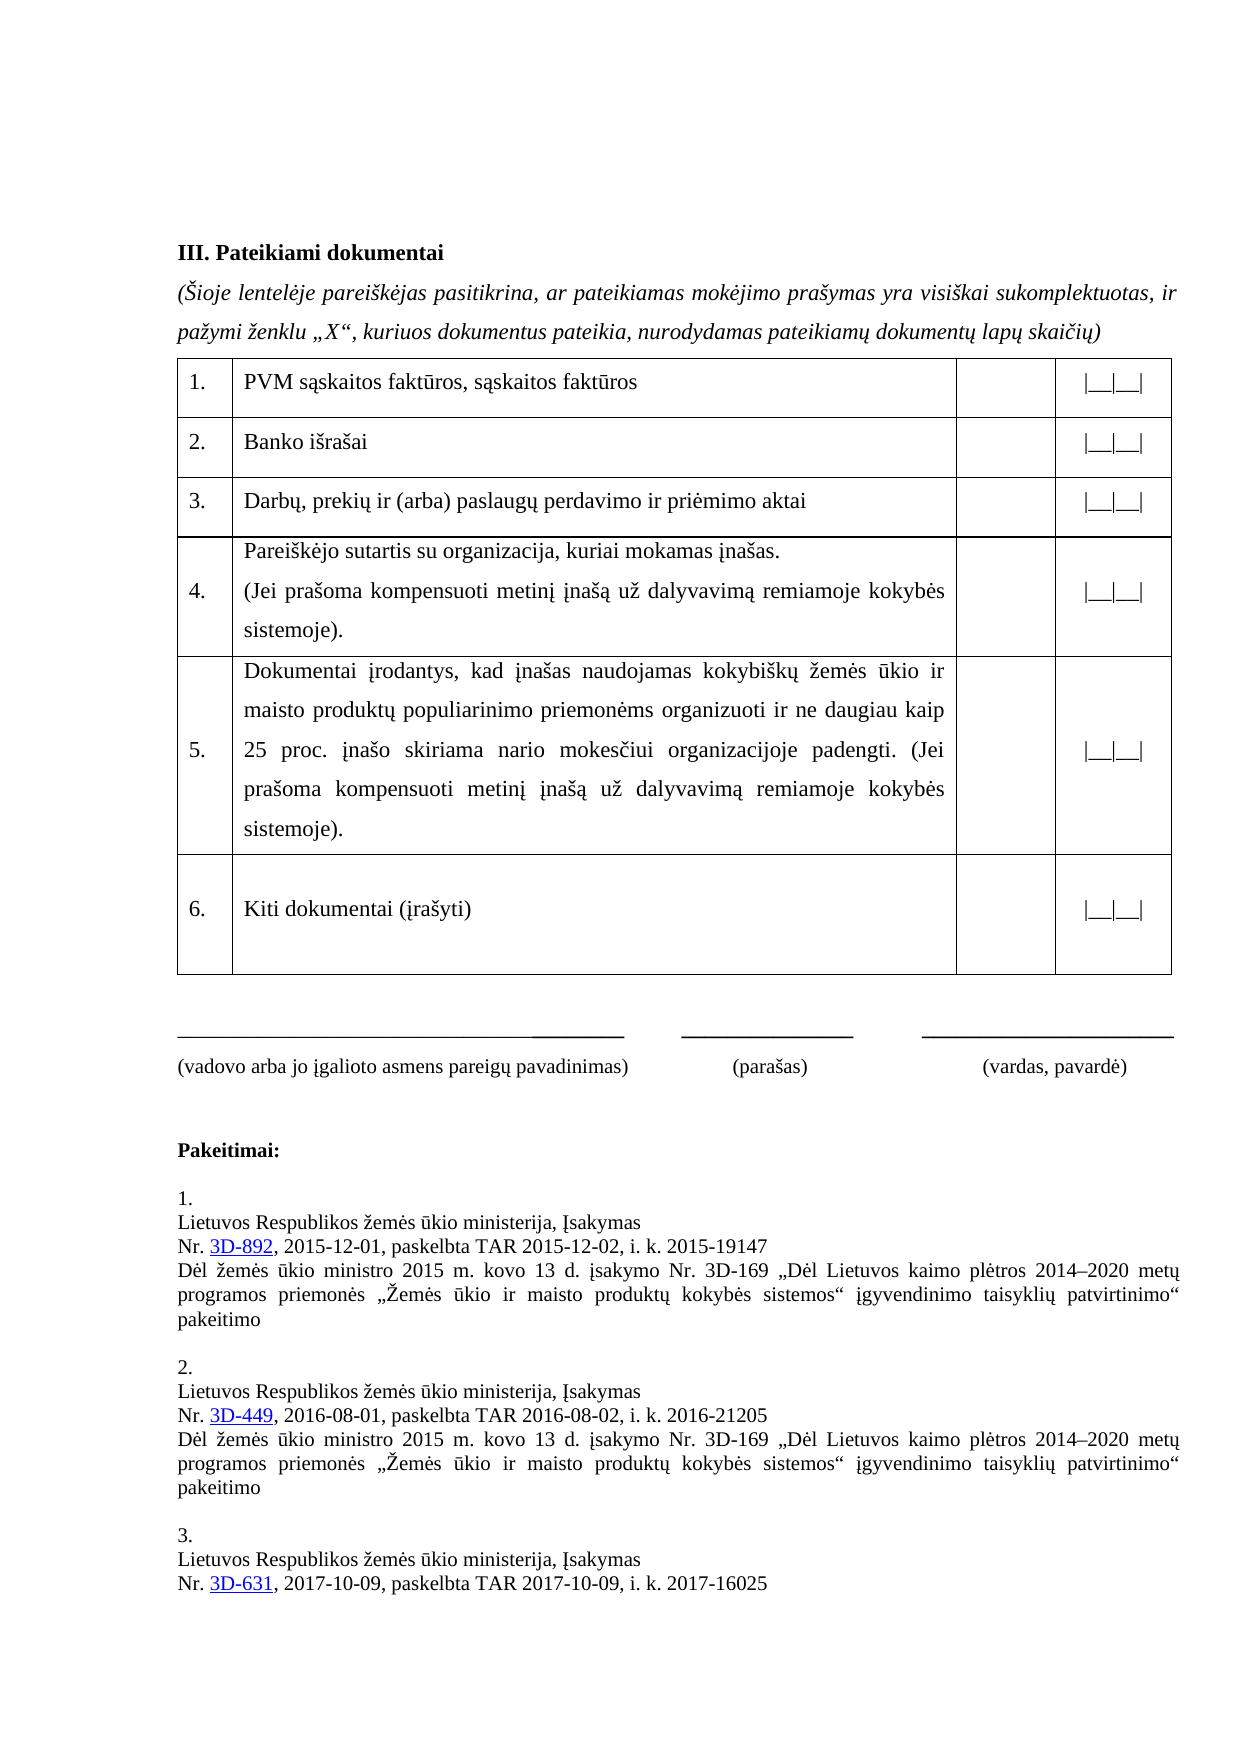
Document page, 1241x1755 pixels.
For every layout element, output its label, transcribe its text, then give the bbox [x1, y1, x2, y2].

table_cell |__|__| [1056, 657, 1171, 854]
text Nr. 3D-892, 2015-12-01, paskelbta TAR 2015-12-02, i. k. 2015-19147 [177, 1234, 1181, 1258]
table_cell |__|__| [1056, 855, 1171, 974]
text Lietuvos Respublikos žemės ūkio ministerija, Įsakymas [177, 1210, 1181, 1234]
table_cell Darbų, prekių ir (arba) paslaugų perdavimo ir priėmimo aktai [233, 478, 956, 536]
table_cell |__|__| [1056, 538, 1171, 656]
table_cell [957, 855, 1055, 974]
table_cell |__|__| [1056, 478, 1171, 536]
text 3. [177, 1523, 1181, 1547]
text Nr. 3D-631, 2017-10-09, paskelbta TAR 2017-10-09, i. k. 2017-16025 [177, 1571, 1181, 1595]
text Lietuvos Respublikos žemės ūkio ministerija, Įsakymas [177, 1547, 1181, 1571]
table_header 1. [178, 359, 232, 417]
text _______________________________________ _______________ ______________________ [177, 1014, 1240, 1041]
table_cell Dokumentai įrodantys, kad įnašas naudojamas kokybiškų žemės ūkio ir maisto produktų populiarinimo priemonėms organizuoti ir ne daugiau kaip 25 proc. įnašo skiriama nario mokesčiui organizacijoje padengti. (Jei prašoma kompensuoti metinį įnašą už dalyvavimą remiamoje kokybės sistemoje). [233, 657, 956, 854]
text Pakeitimai: [177, 1138, 1181, 1162]
table_header [957, 359, 1055, 417]
table_cell Kiti dokumentai (įrašyti) [233, 855, 956, 974]
text Lietuvos Respublikos žemės ūkio ministerija, Įsakymas [177, 1379, 1181, 1403]
table_cell [957, 538, 1055, 656]
text (vadovo arba jo įgalioto asmens pareigų pavadinimas) (parašas) (vardas, pavardė) [177, 1054, 1240, 1078]
table_cell 4. [178, 538, 232, 656]
text (Šioje lentelėje pareiškėjas pasitikrina, ar pateikiamas mokėjimo prašymas yra visiškai sukomplektuotas, ir pažymi ženklu „X“, kuriuos dokumentus pateikia, nurodydamas pateikiamų dokumentų lapų skaičių) [177, 279, 1181, 344]
table_cell Banko išrašai [233, 418, 956, 477]
table_cell [957, 478, 1055, 536]
table_cell 2. [178, 418, 232, 477]
text Dėl žemės ūkio ministro 2015 m. kovo 13 d. įsakymo Nr. 3D-169 „Dėl Lietuvos kaimo plėtros 2014–2020 metų programos priemonės „Žemės ūkio ir maisto produktų kokybės sistemos“ įgyvendinimo taisyklių patvirtinimo“ pakeitimo [177, 1427, 1181, 1499]
table_cell 5. [178, 657, 232, 854]
table_cell 3. [178, 478, 232, 536]
table_header |__|__| [1056, 359, 1171, 417]
table_cell [957, 418, 1055, 477]
table_cell Pareiškėjo sutartis su organizacija, kuriai mokamas įnašas. (Jei prašoma kompensuoti metinį įnašą už dalyvavimą remiamoje kokybės sistemoje). [233, 538, 956, 656]
text 1. [177, 1186, 1181, 1210]
text Nr. 3D-449, 2016-08-01, paskelbta TAR 2016-08-02, i. k. 2016-21205 [177, 1403, 1181, 1427]
table_cell |__|__| [1056, 418, 1171, 477]
text 2. [177, 1354, 1181, 1379]
table_header PVM sąskaitos faktūros, sąskaitos faktūros [233, 359, 956, 417]
table_cell 6. [178, 855, 232, 974]
text Dėl žemės ūkio ministro 2015 m. kovo 13 d. įsakymo Nr. 3D-169 „Dėl Lietuvos kaimo plėtros 2014–2020 metų programos priemonės „Žemės ūkio ir maisto produktų kokybės sistemos“ įgyvendinimo taisyklių patvirtinimo“ pakeitimo [177, 1258, 1181, 1331]
table_cell [957, 657, 1055, 854]
text III. Pateikiami dokumentai [177, 239, 1181, 266]
